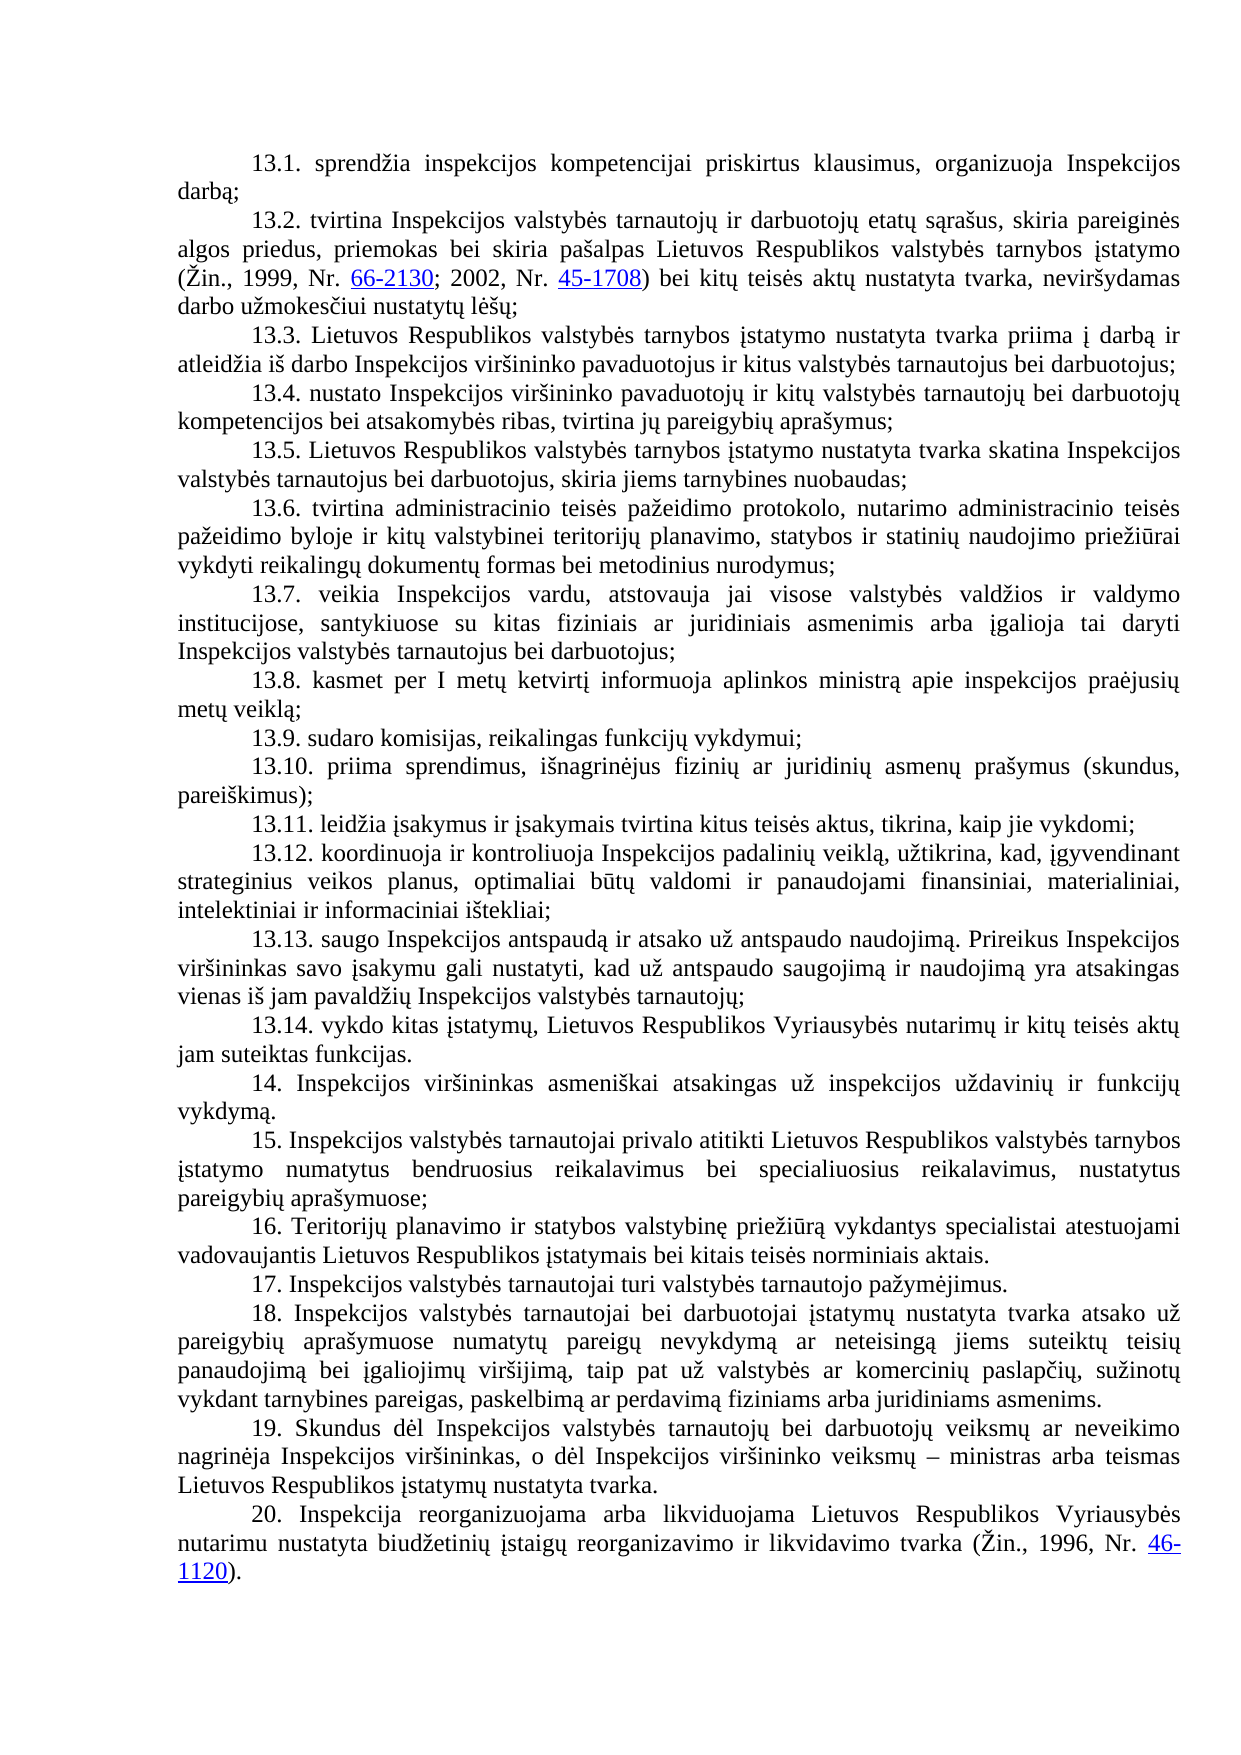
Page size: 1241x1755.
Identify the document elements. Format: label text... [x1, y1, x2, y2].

text 13.14. vykdo kitas įstatymų, Lietuvos Respublikos Vyriausybės nutarimų ir kitų teisės aktų jam suteiktas funkcijas. [177, 1010, 1181, 1068]
text 13.2. tvirtina Inspekcijos valstybės tarnautojų ir darbuotojų etatų sąrašus, skiria pareiginės algos priedus, priemokas bei skiria pašalpas Lietuvos Respublikos valstybės tarnybos įstatymo (Žin., 1999, Nr. 66-2130; 2002, Nr. 45-1708) bei kitų teisės aktų nustatyta tvarka, neviršydamas darbo užmokesčiui nustatytų lėšų; [177, 205, 1181, 320]
text 13.8. kasmet per I metų ketvirtį informuoja aplinkos ministrą apie inspekcijos praėjusių metų veiklą; [177, 665, 1181, 723]
text 13.9. sudaro komisijas, reikalingas funkcijų vykdymui; [177, 723, 1181, 751]
text 13.3. Lietuvos Respublikos valstybės tarnybos įstatymo nustatyta tvarka priima į darbą ir atleidžia iš darbo Inspekcijos viršininko pavaduotojus ir kitus valstybės tarnautojus bei darbuotojus; [177, 320, 1181, 378]
text 13.10. priima sprendimus, išnagrinėjus fizinių ar juridinių asmenų prašymus (skundus, pareiškimus); [177, 751, 1181, 809]
text 16. Teritorijų planavimo ir statybos valstybinę priežiūrą vykdantys specialistai atestuojami vadovaujantis Lietuvos Respublikos įstatymais bei kitais teisės norminiais aktais. [177, 1211, 1181, 1269]
text 18. Inspekcijos valstybės tarnautojai bei darbuotojai įstatymų nustatyta tvarka atsako už pareigybių aprašymuose numatytų pareigų nevykdymą ar neteisingą jiems suteiktų teisių panaudojimą bei įgaliojimų viršijimą, taip pat už valstybės ar komercinių paslapčių, sužinotų vykdant tarnybines pareigas, paskelbimą ar perdavimą fiziniams arba juridiniams asmenims. [177, 1298, 1181, 1413]
text 13.12. koordinuoja ir kontroliuoja Inspekcijos padalinių veiklą, užtikrina, kad, įgyvendinant strateginius veikos planus, optimaliai būtų valdomi ir panaudojami finansiniai, materialiniai, intelektiniai ir informaciniai ištekliai; [177, 838, 1181, 924]
text 13.5. Lietuvos Respublikos valstybės tarnybos įstatymo nustatyta tvarka skatina Inspekcijos valstybės tarnautojus bei darbuotojus, skiria jiems tarnybines nuobaudas; [177, 435, 1181, 493]
text 19. Skundus dėl Inspekcijos valstybės tarnautojų bei darbuotojų veiksmų ar neveikimo nagrinėja Inspekcijos viršininkas, o dėl Inspekcijos viršininko veiksmų – ministras arba teismas Lietuvos Respublikos įstatymų nustatyta tvarka. [177, 1413, 1181, 1499]
text 13.1. sprendžia inspekcijos kompetencijai priskirtus klausimus, organizuoja Inspekcijos darbą; [177, 148, 1181, 205]
text 13.13. saugo Inspekcijos antspaudą ir atsako už antspaudo naudojimą. Prireikus Inspekcijos viršininkas savo įsakymu gali nustatyti, kad už antspaudo saugojimą ir naudojimą yra atsakingas vienas iš jam pavaldžių Inspekcijos valstybės tarnautojų; [177, 924, 1181, 1010]
text 13.4. nustato Inspekcijos viršininko pavaduotojų ir kitų valstybės tarnautojų bei darbuotojų kompetencijos bei atsakomybės ribas, tvirtina jų pareigybių aprašymus; [177, 378, 1181, 435]
text 13.11. leidžia įsakymus ir įsakymais tvirtina kitus teisės aktus, tikrina, kaip jie vykdomi; [177, 809, 1181, 838]
text 14. Inspekcijos viršininkas asmeniškai atsakingas už inspekcijos uždavinių ir funkcijų vykdymą. [177, 1068, 1181, 1125]
text 13.7. veikia Inspekcijos vardu, atstovauja jai visose valstybės valdžios ir valdymo institucijose, santykiuose su kitas fiziniais ar juridiniais asmenimis arba įgalioja tai daryti Inspekcijos valstybės tarnautojus bei darbuotojus; [177, 579, 1181, 665]
text 15. Inspekcijos valstybės tarnautojai privalo atitikti Lietuvos Respublikos valstybės tarnybos įstatymo numatytus bendruosius reikalavimus bei specialiuosius reikalavimus, nustatytus pareigybių aprašymuose; [177, 1125, 1181, 1211]
text 13.6. tvirtina administracinio teisės pažeidimo protokolo, nutarimo administracinio teisės pažeidimo byloje ir kitų valstybinei teritorijų planavimo, statybos ir statinių naudojimo priežiūrai vykdyti reikalingų dokumentų formas bei metodinius nurodymus; [177, 493, 1181, 579]
text 17. Inspekcijos valstybės tarnautojai turi valstybės tarnautojo pažymėjimus. [177, 1269, 1181, 1298]
text 20. Inspekcija reorganizuojama arba likviduojama Lietuvos Respublikos Vyriausybės nutarimu nustatyta biudžetinių įstaigų reorganizavimo ir likvidavimo tvarka (Žin., 1996, Nr. 46-1120). [177, 1499, 1181, 1585]
